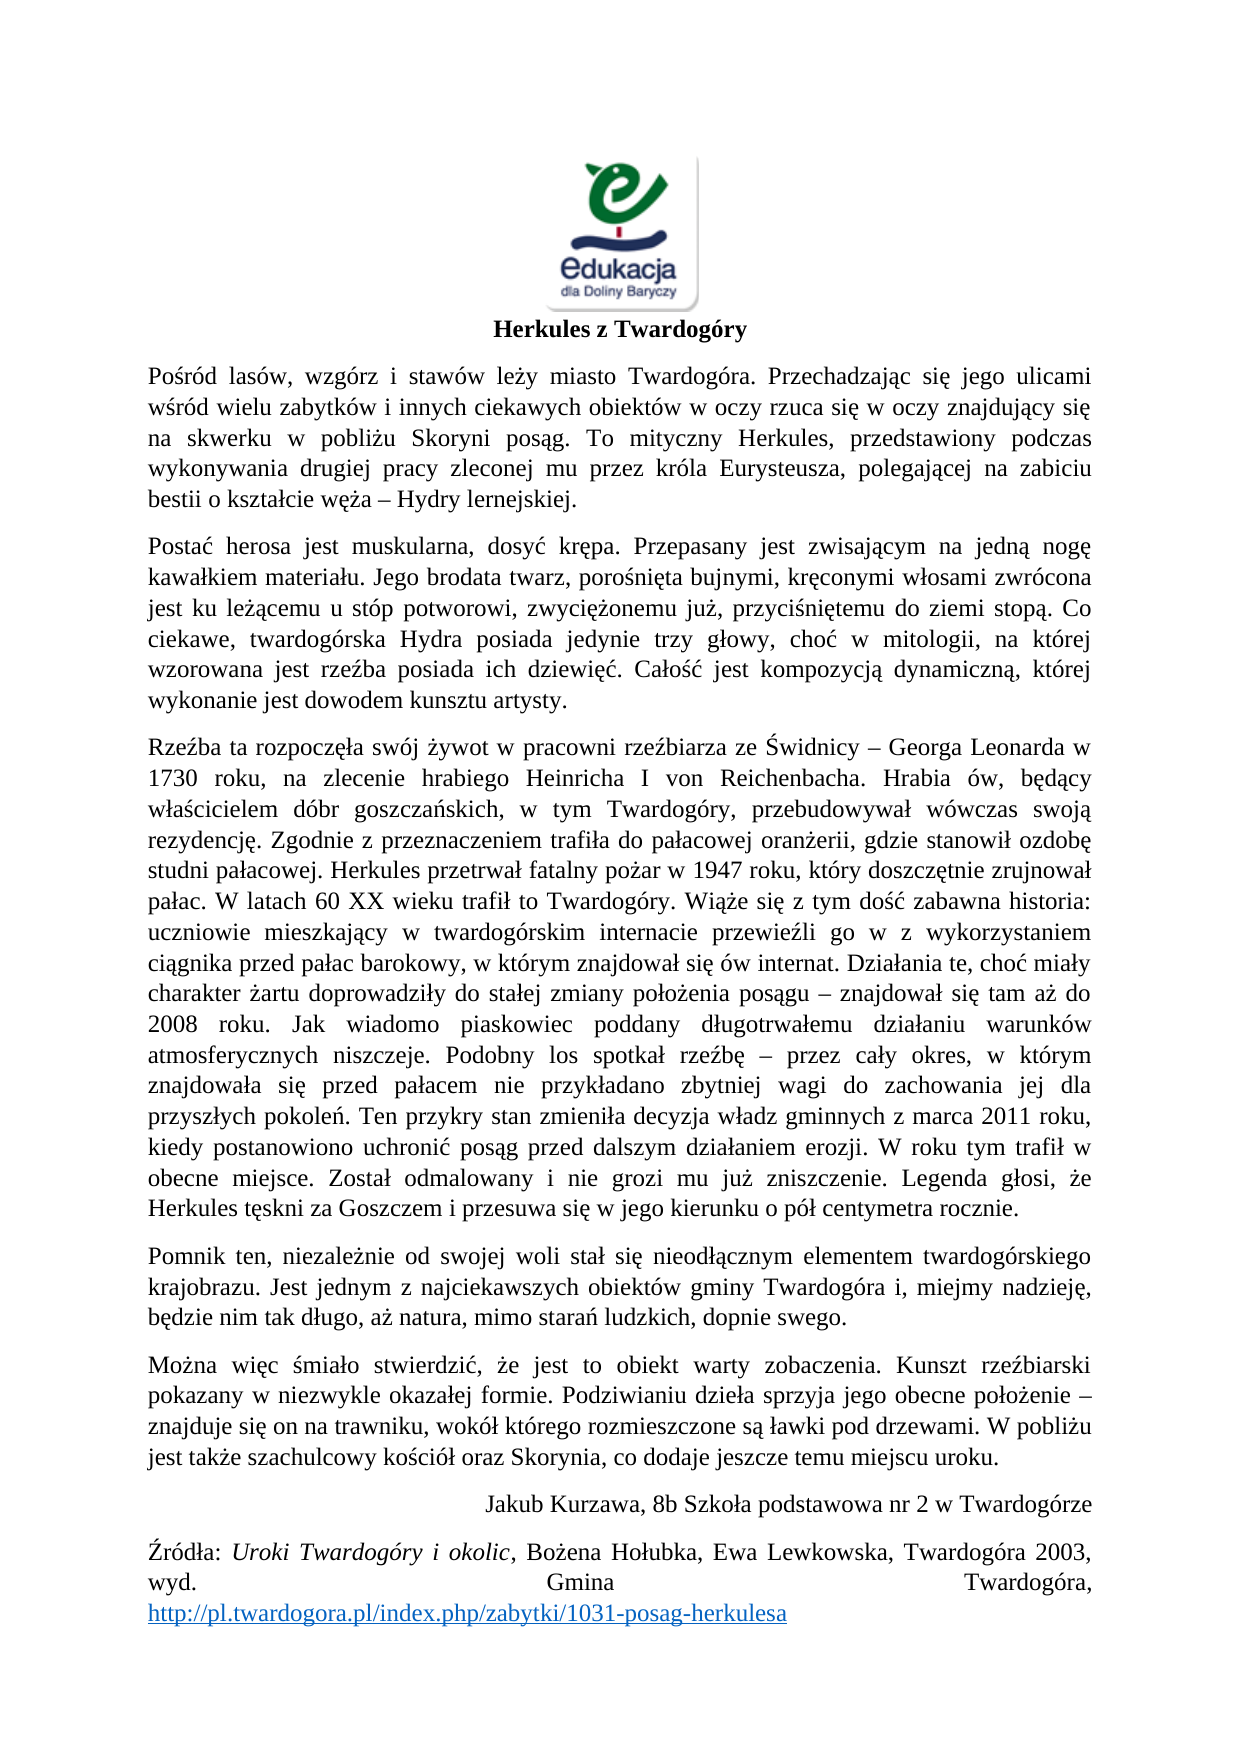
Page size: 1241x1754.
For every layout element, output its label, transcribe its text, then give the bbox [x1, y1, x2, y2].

text Pośród lasów, wzgórz i stawów leży miasto Twardogóra. Przechadzając się jego ulicami wśród wielu zabytków i innych ciekawych obiektów w oczy rzuca się w oczy znajdujący się na skwerku w pobliżu Skoryni posąg. To mityczny Herkules, przedstawiony podczas wykonywania drugiej pracy zleconej mu przez króla Eurysteusza, polegającej na zabiciu bestii o kształcie węża – Hydry lernejskiej. [148, 361, 1092, 513]
text Pomnik ten, niezależnie od swojej woli stał się nieodłącznym elementem twardogórskiego krajobrazu. Jest jednym z najciekawszych obiektów gminy Twardogóra i, miejmy nadzieję, będzie nim tak długo, aż natura, mimo starań ludzkich, dopnie swego. [148, 1241, 1092, 1331]
text Jakub Kurzawa, 8b Szkoła podstawowa nr 2 w Twardogórze [148, 1489, 1092, 1518]
picture [541, 147, 699, 312]
text Źródła: Uroki Twardogóry i okolic, Bożena Hołubka, Ewa Lewkowska, Twardogóra 2003, wyd. Gmina Twardogóra, http://pl.twardogora.pl/index.php/zabytki/1031-posag-herkulesa [148, 1537, 1092, 1627]
text Rzeźba ta rozpoczęła swój żywot w pracowni rzeźbiarza ze Świdnicy – Georga Leonarda w 1730 roku, na zlecenie hrabiego Heinricha I von Reichenbacha. Hrabia ów, będący właścicielem dóbr goszczańskich, w tym Twardogóry, przebudowywał wówczas swoją rezydencję. Zgodnie z przeznaczeniem trafiła do pałacowej oranżerii, gdzie stanowił ozdobę studni pałacowej. Herkules przetrwał fatalny pożar w 1947 roku, który doszczętnie zrujnował pałac. W latach 60 XX wieku trafił to Twardogóry. Wiąże się z tym dość zabawna historia: uczniowie mieszkający w twardogórskim internacie przewieźli go w z wykorzystaniem ciągnika przed pałac barokowy, w którym znajdował się ów internat. Działania te, choć miały charakter żartu doprowadziły do stałej zmiany położenia posągu – znajdował się tam aż do 2008 roku. Jak wiadomo piaskowiec poddany długotrwałemu działaniu warunków atmosferycznych niszczeje. Podobny los spotkał rzeźbę – przez cały okres, w którym znajdowała się przed pałacem nie przykładano zbytniej wagi do zachowania jej dla przyszłych pokoleń. Ten przykry stan zmieniła decyzja władz gminnych z marca 2011 roku, kiedy postanowiono uchronić posąg przed dalszym działaniem erozji. W roku tym trafił w obecne miejsce. Został odmalowany i nie grozi mu już zniszczenie. Legenda głosi, że Herkules tęskni za Goszczem i przesuwa się w jego kierunku o pół centymetra rocznie. [148, 732, 1092, 1222]
text Można więc śmiało stwierdzić, że jest to obiekt warty zobaczenia. Kunszt rzeźbiarski pokazany w niezwykle okazałej formie. Podziwianiu dzieła sprzyja jego obecne położenie – znajduje się on na trawniku, wokół którego rozmieszczone są ławki pod drzewami. W pobliżu jest także szachulcowy kościół oraz Skorynia, co dodaje jeszcze temu miejscu uroku. [148, 1350, 1092, 1471]
text Herkules z Twardogóry [148, 148, 1092, 342]
text Postać herosa jest muskularna, dosyć krępa. Przepasany jest zwisającym na jedną nogę kawałkiem materiału. Jego brodata twarz, porośnięta bujnymi, kręconymi włosami zwrócona jest ku leżącemu u stóp potworowi, zwyciężonemu już, przyciśniętemu do ziemi stopą. Co ciekawe, twardogórska Hydra posiada jedynie trzy głowy, choć w mitologii, na której wzorowana jest rzeźba posiada ich dziewięć. Całość jest kompozycją dynamiczną, której wykonanie jest dowodem kunsztu artysty. [148, 531, 1092, 714]
